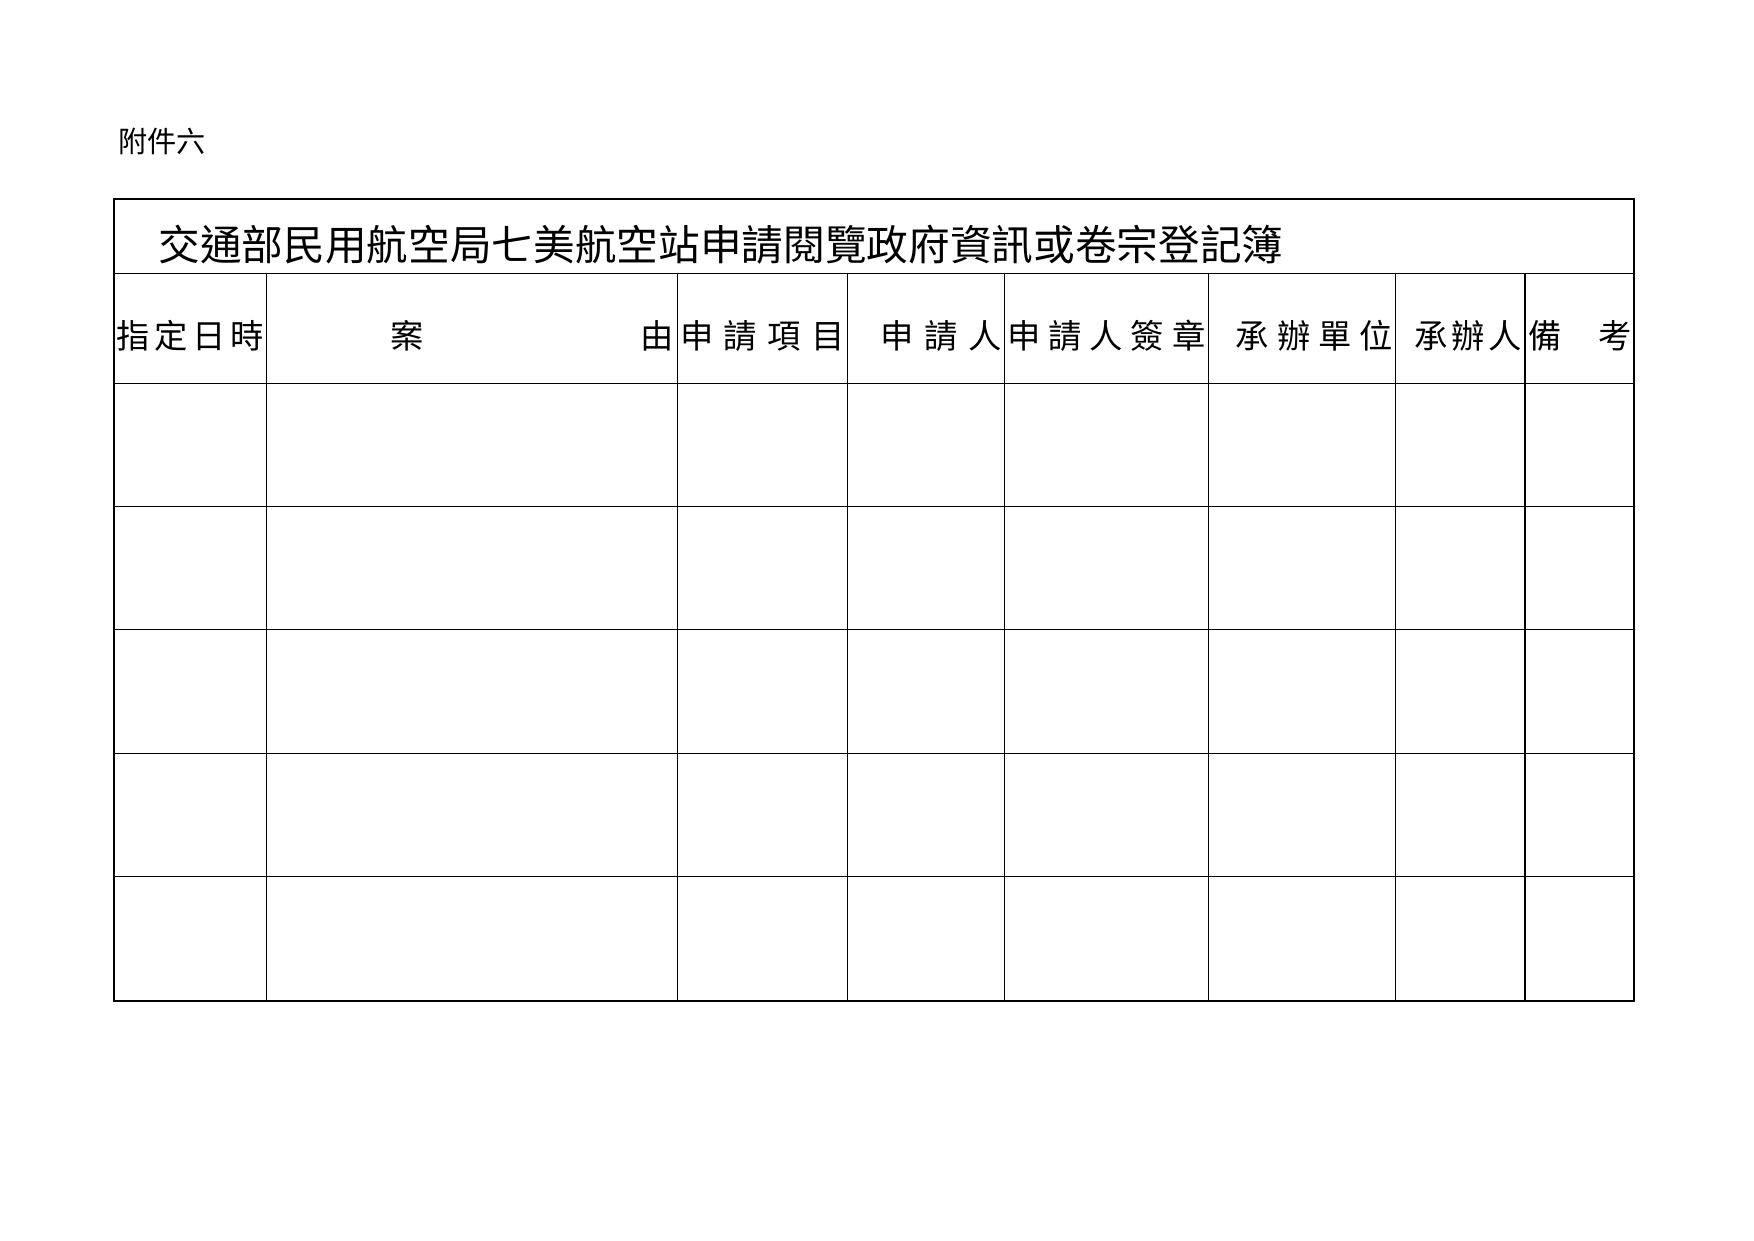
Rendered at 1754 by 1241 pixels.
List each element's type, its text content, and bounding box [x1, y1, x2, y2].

table_cell [678, 877, 847, 999]
table_cell [848, 630, 1004, 753]
table_cell 指定日時 [115, 274, 266, 383]
table_cell [1396, 384, 1524, 506]
table_cell [848, 877, 1004, 999]
table_cell [848, 754, 1004, 876]
table_cell [115, 630, 266, 753]
table_cell 案 由 [267, 274, 677, 383]
table_cell [267, 754, 677, 876]
table_cell [1396, 877, 1524, 999]
table_cell [115, 877, 266, 999]
table_cell [267, 507, 677, 629]
table_cell 申請人簽章 [1005, 274, 1208, 383]
table_cell [1526, 877, 1633, 999]
table_cell [1005, 754, 1208, 876]
table_cell [115, 754, 266, 876]
table_header 交通部民用航空局七美航空站申請閱覽政府資訊或卷宗登記簿 [115, 200, 1633, 273]
table_cell [1005, 384, 1208, 506]
table_cell [267, 384, 677, 506]
table_cell [115, 384, 266, 506]
table_cell [848, 384, 1004, 506]
table_cell [1396, 754, 1524, 876]
table_cell [678, 384, 847, 506]
table_cell [1209, 630, 1395, 753]
table_cell [267, 877, 677, 999]
table_cell [1005, 877, 1208, 999]
table_cell [1209, 507, 1395, 629]
table_cell [1396, 630, 1524, 753]
table_cell [1209, 877, 1395, 999]
table_cell 備考 [1526, 274, 1633, 383]
table_cell [1396, 507, 1524, 629]
table_cell [678, 507, 847, 629]
table_cell 承辦人 [1396, 274, 1524, 383]
table_cell [678, 754, 847, 876]
table_cell 申請人 [848, 274, 1004, 383]
table_cell [267, 630, 677, 753]
table_cell [1209, 384, 1395, 506]
table_cell [1005, 630, 1208, 753]
table_cell [678, 630, 847, 753]
table_cell [115, 507, 266, 629]
table_cell [848, 507, 1004, 629]
table_cell 承辦單位 [1209, 274, 1395, 383]
table_cell [1526, 630, 1633, 753]
table_cell [1526, 507, 1633, 629]
table_cell [1005, 507, 1208, 629]
table_cell [1209, 754, 1395, 876]
table_cell [1526, 384, 1633, 506]
table_cell 申請項目 [678, 274, 847, 383]
text 附件六 [118, 118, 1636, 160]
table_cell [1526, 754, 1633, 876]
